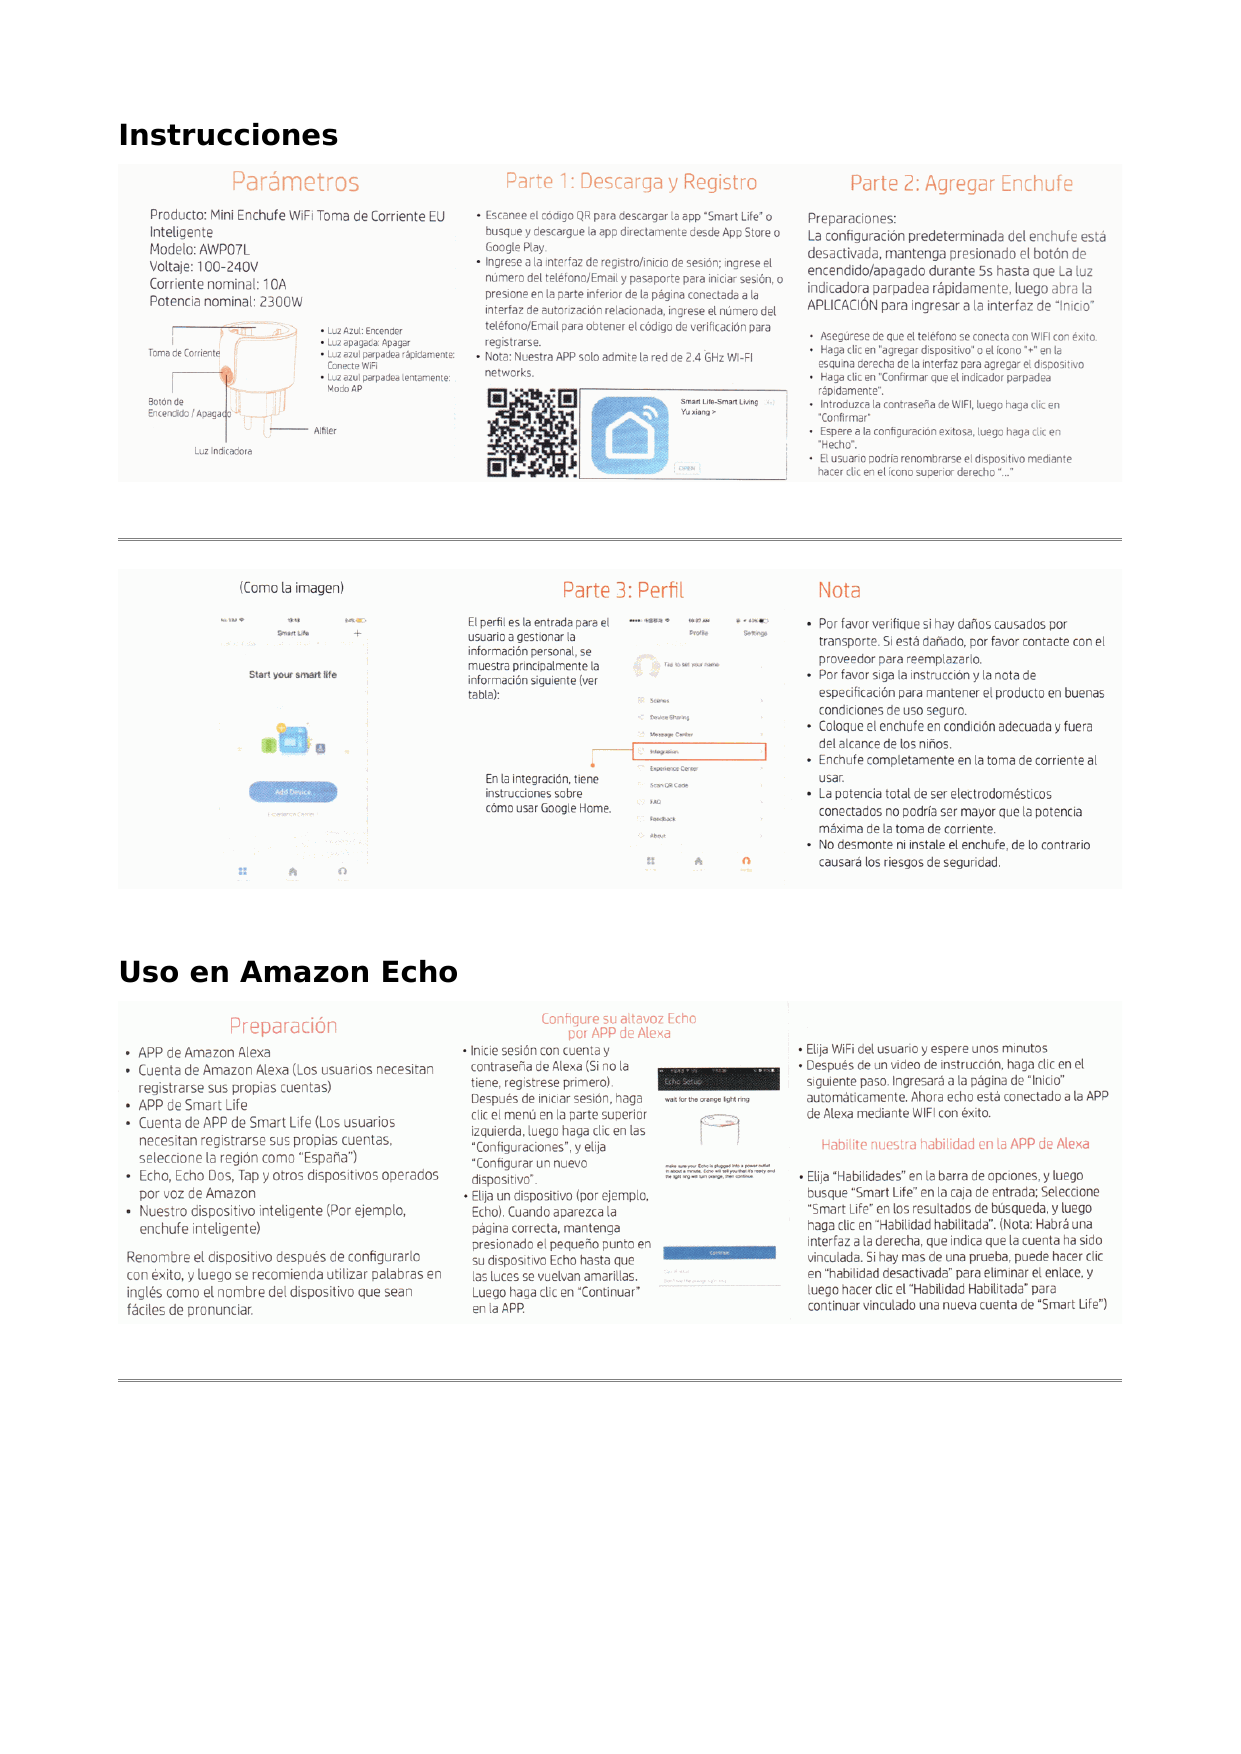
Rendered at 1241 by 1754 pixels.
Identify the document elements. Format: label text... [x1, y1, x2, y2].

picture [118, 569, 1123, 889]
subtitle Uso en Amazon Echo [118, 955, 1122, 989]
picture [118, 1001, 1123, 1324]
picture [118, 164, 1123, 482]
subtitle Instrucciones [118, 118, 1122, 152]
